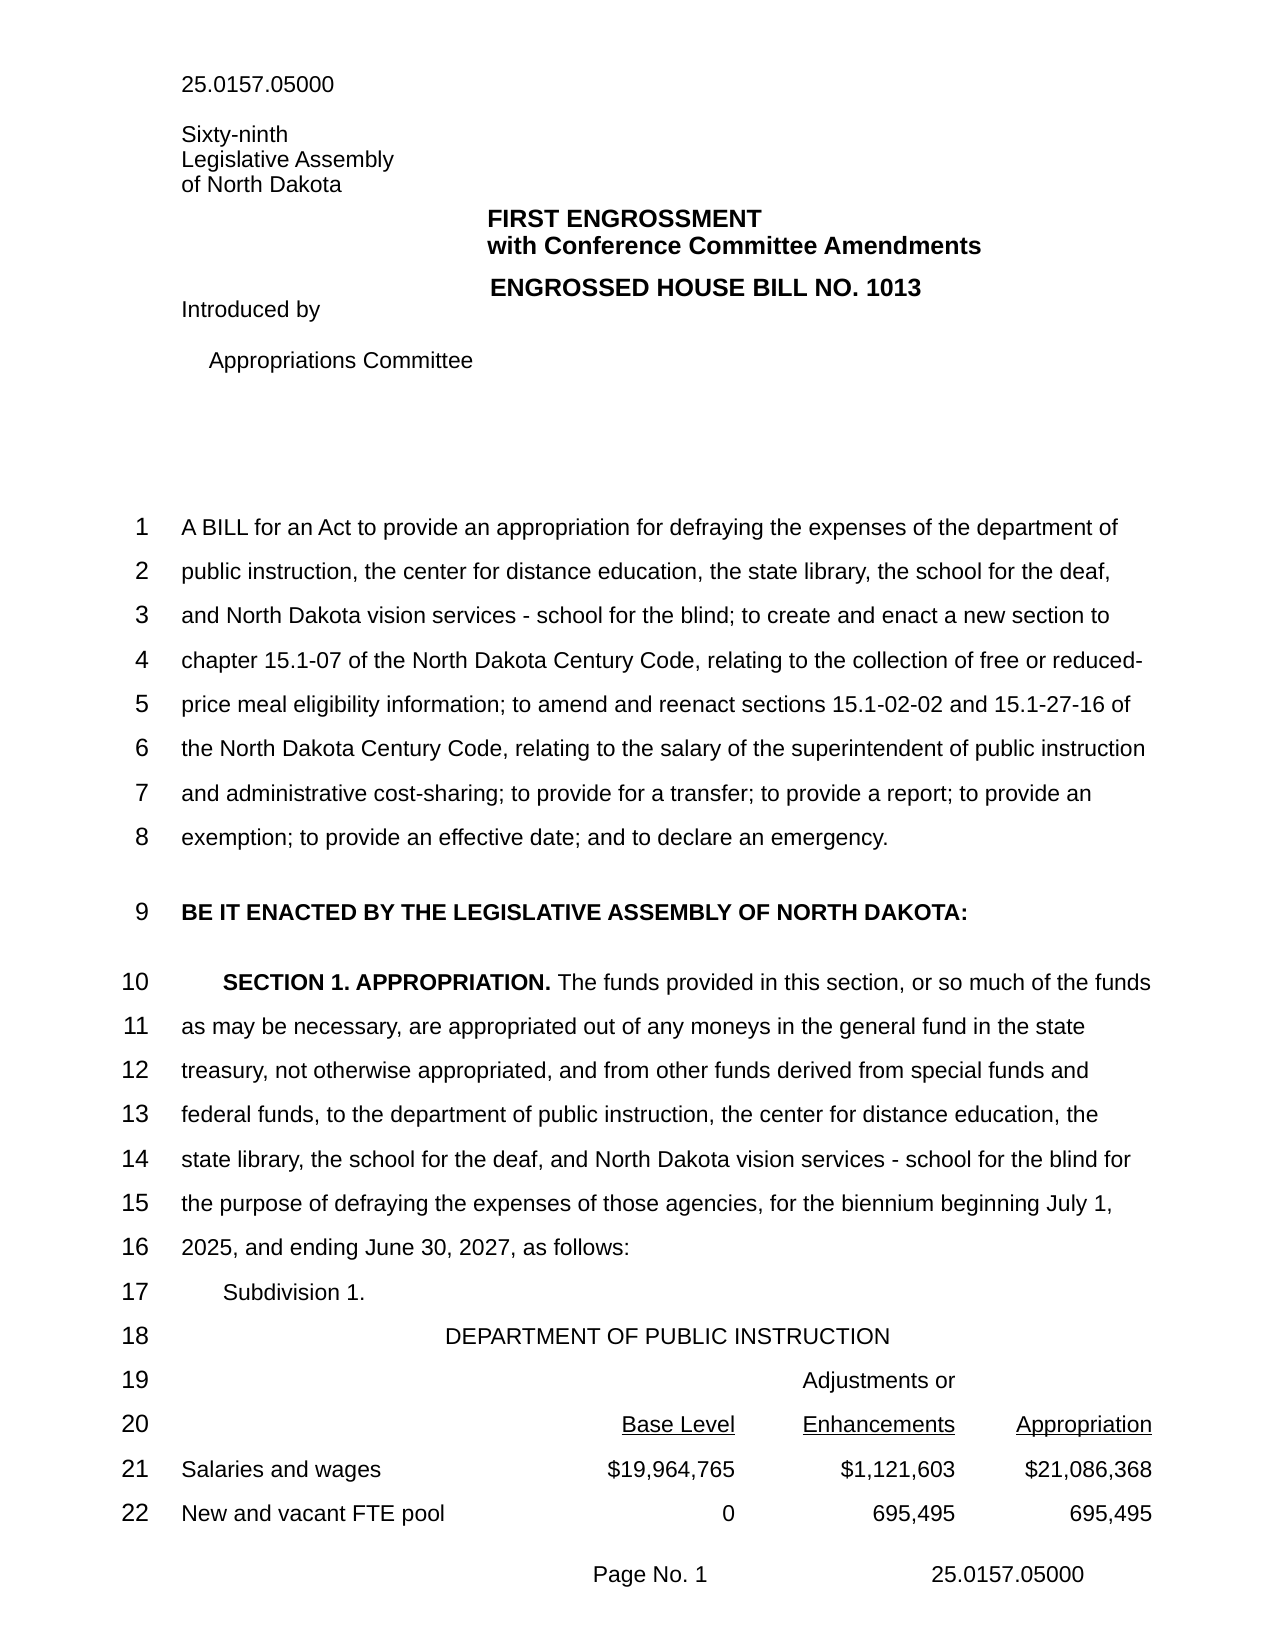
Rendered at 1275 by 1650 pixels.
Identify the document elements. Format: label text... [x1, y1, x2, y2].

text BE IT ENACTED BY THE LEGISLATIVE ASSEMBLY OF NORTH DAKOTA: [181, 885, 1154, 930]
title ENGROSSED House BILL NO. 1013 [490, 272, 921, 301]
text Subdivision 1. [181, 1264, 1154, 1309]
text Sixty-ninth [181, 123, 1154, 148]
text of North Dakota [181, 173, 1154, 198]
text Introduced by [181, 298, 1154, 323]
text Legislative Assembly [181, 148, 1154, 173]
title with Conference Committee Amendments [487, 233, 982, 260]
title FIRST ENGROSSMENT [487, 206, 982, 233]
text DEPARTMENT OF PUBLIC INSTRUCTION [181, 1309, 1154, 1353]
text 25.0157.05000 [181, 73, 1154, 98]
text SECTION 1. APPROPRIATION. The funds provided in this section, or so much of the funds as may be necessary, are appropriated out of any moneys in the general fund in the state treasury, not otherwise appropriated, and from other funds derived from special funds and federal funds, to the department of public instruction, the center for distance education, the state library, the school for the deaf, and North Dakota vision services - school for the blind for the purpose of defraying the expenses of those agencies, for the biennium beginning July 1, 2025, and ending June 30, 2027, as follows: [181, 955, 1154, 1264]
title A BILL for an Act to provide an appropriation for defraying the expenses of the department of public instruction, the center for distance education, the state library, the school for the deaf, and North Dakota vision services - school for the blind; to create and enact a new section to chapter 15.1‑07 of the North Dakota Century Code, relating to the collection of free or reduced-price meal eligibility information; to amend and reenact sections 15.1‑02‑02 and 15.1‑27‑16 of the North Dakota Century Code, relating to the salary of the superintendent of public instruction and administrative cost-sharing; to provide for a transfer; to provide a report; to provide an exemption; to provide an effective date; and to declare an emergency. [181, 500, 1154, 854]
text Appropriations Committee [208, 350, 1154, 373]
text Adjustments or Base Level Enhancements Appropriation Salaries and wages $19,964,765 $1,121,603 $21,086,368 New and vacant FTE pool 0 695,495 695,495 [181, 1353, 1154, 1530]
